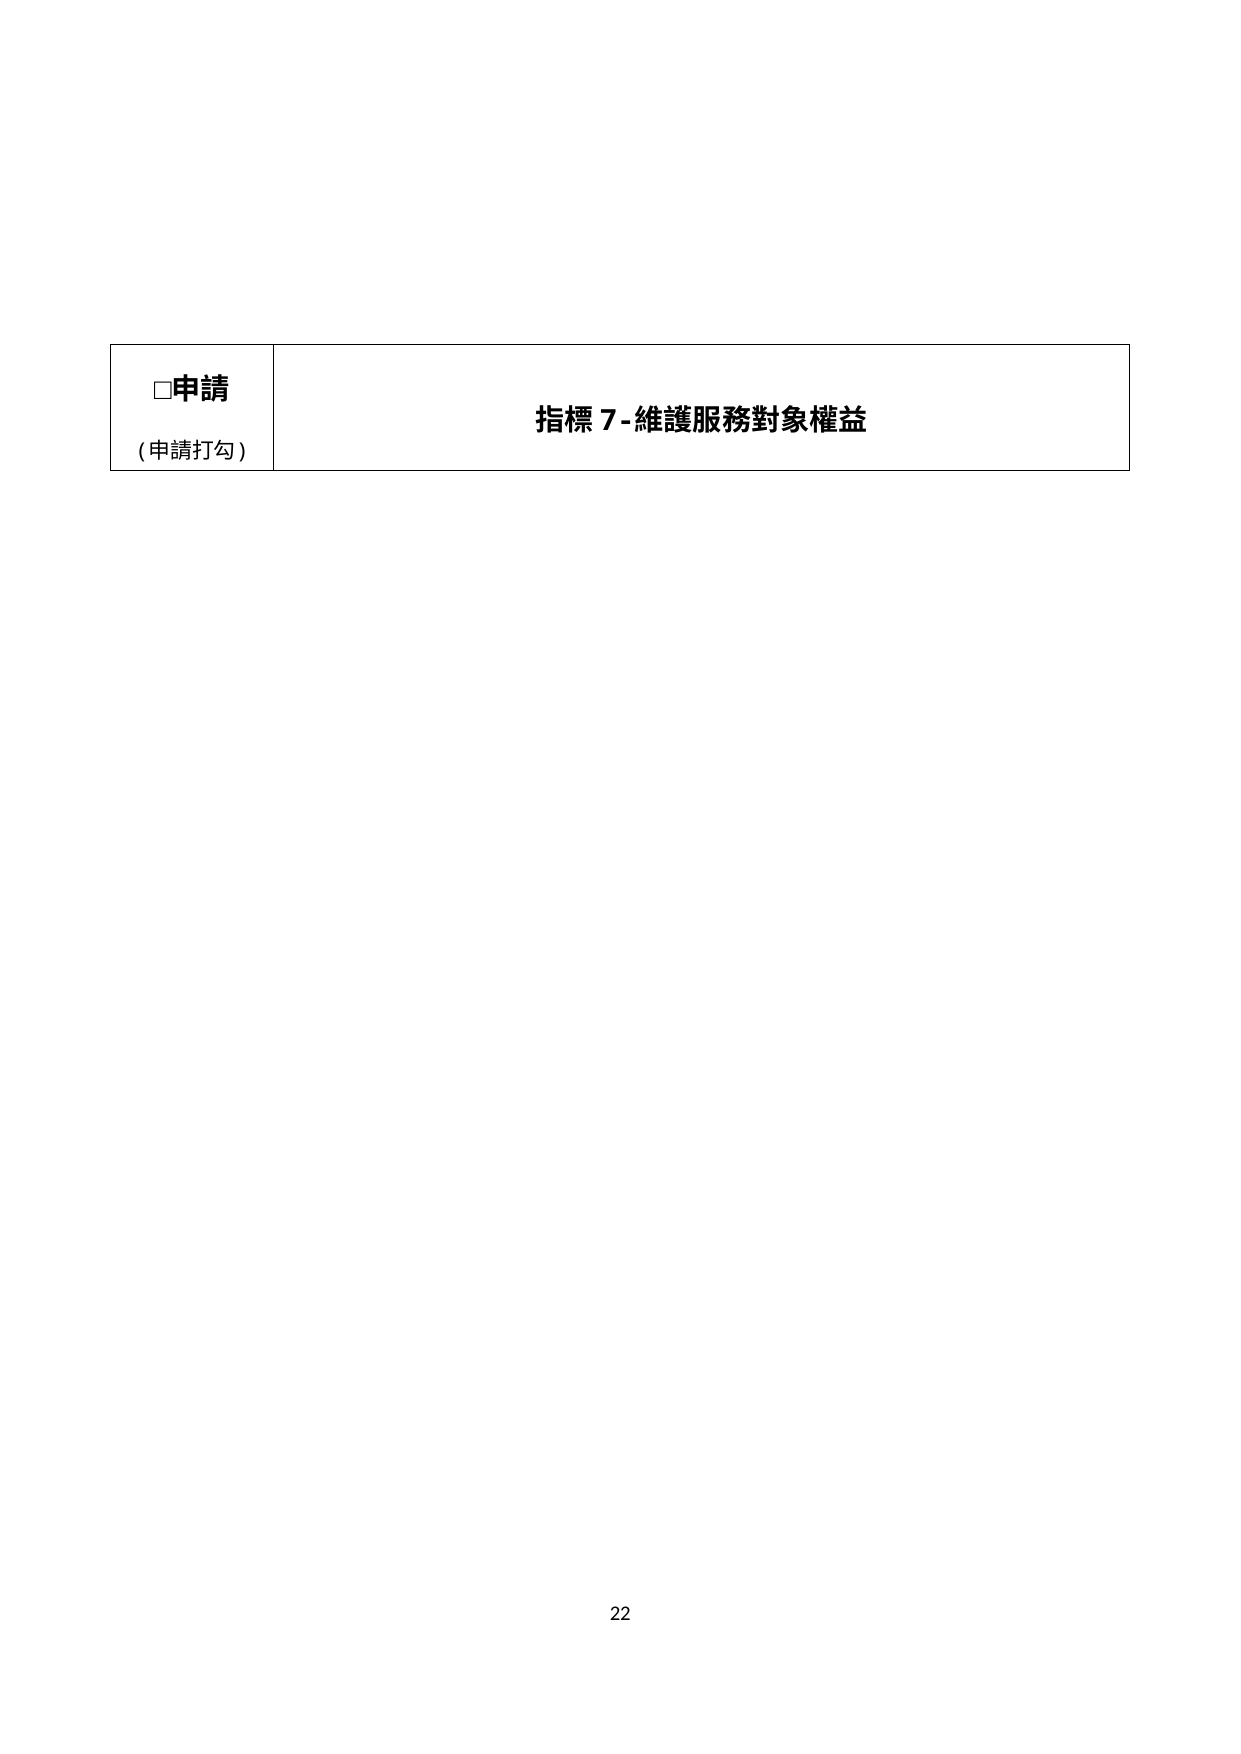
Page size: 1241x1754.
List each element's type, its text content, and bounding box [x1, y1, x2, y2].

table_header 指標7-維護服務對象權益 [274, 345, 1129, 470]
table_header □申請 (申請打勾) [111, 345, 273, 470]
